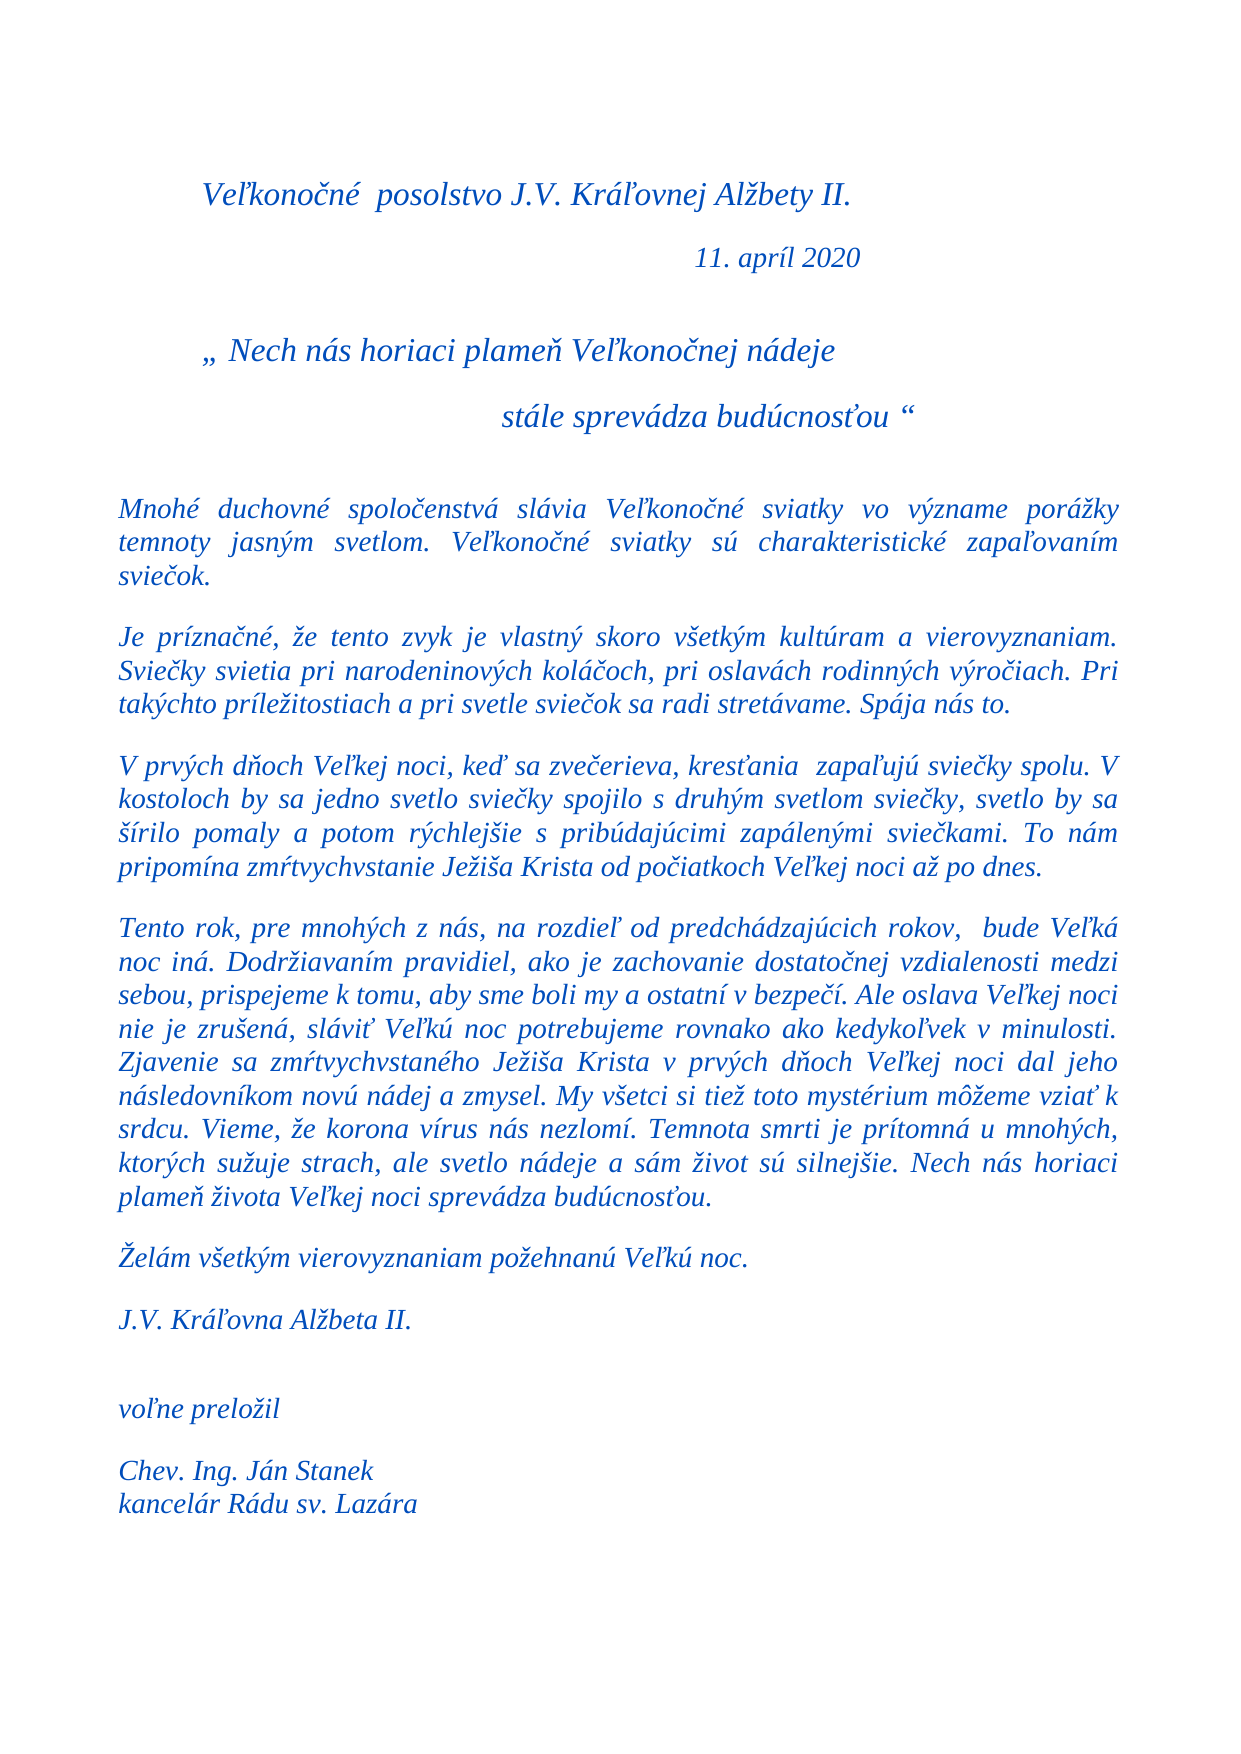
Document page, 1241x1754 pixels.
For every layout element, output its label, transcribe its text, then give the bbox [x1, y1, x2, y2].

text Veľkonočné posolstvo J.V. Kráľovnej Alžbety II. [118, 174, 1122, 212]
text 11. apríl 2020 [118, 241, 1122, 274]
text „ Nech nás horiaci plameň Veľkonočnej nádeje [118, 330, 1122, 368]
text Chev. Ing. Ján Stanek [118, 1453, 1122, 1486]
text voľne preložil [118, 1391, 1122, 1425]
text stále sprevádza budúcnosťou “ [118, 396, 1122, 435]
text Želám všetkým vierovyznaniam požehnanú Veľkú noc. [118, 1240, 1122, 1274]
text V prvých dňoch Veľkej noci, keď sa zvečerieva, kresťania zapaľujú sviečky spolu. V kostoloch by sa jedno svetlo sviečky spojilo s druhým svetlom sviečky, svetlo by sa šírilo pomaly a potom rýchlejšie s pribúdajúcimi zapálenými sviečkami. To nám pripomína zmŕtvychvstanie Ježiša Krista od počiatkoch Veľkej noci až po dnes. [118, 748, 1122, 882]
text Tento rok, pre mnohých z nás, na rozdieľ od predchádzajúcich rokov, bude Veľká noc iná. Dodržiavaním pravidiel, ako je zachovanie dostatočnej vzdialenosti medzi sebou, prispejeme k tomu, aby sme boli my a ostatní v bezpečí. Ale oslava Veľkej noci nie je zrušená, sláviť Veľkú noc potrebujeme rovnako ako kedykoľvek v minulosti. Zjavenie sa zmŕtvychvstaného Ježiša Krista v prvých dňoch Veľkej noci dal jeho následovníkom novú nádej a zmysel. My všetci si tiež toto mystérium môžeme vziať k srdcu. Vieme, že korona vírus nás nezlomí. Temnota smrti je prítomná u mnohých, ktorých sužuje strach, ale svetlo nádeje a sám život sú silnejšie. Nech nás horiaci plameň života Veľkej noci sprevádza budúcnosťou. [118, 910, 1122, 1212]
text kancelár Rádu sv. Lazára [118, 1486, 1122, 1520]
text Mnohé duchovné spoločenstvá slávia Veľkonočné sviatky vo význame porážky temnoty jasným svetlom. Veľkonočné sviatky sú charakteristické zapaľovaním sviečok. [118, 491, 1122, 591]
text Je príznačné, že tento zvyk je vlastný skoro všetkým kultúram a vierovyznaniam. Sviečky svietia pri narodeninových koláčoch, pri oslavách rodinných výročiach. Pri takýchto príležitostiach a pri svetle sviečok sa radi stretávame. Spája nás to. [118, 619, 1122, 720]
text J.V. Kráľovna Alžbeta II. [118, 1302, 1122, 1335]
